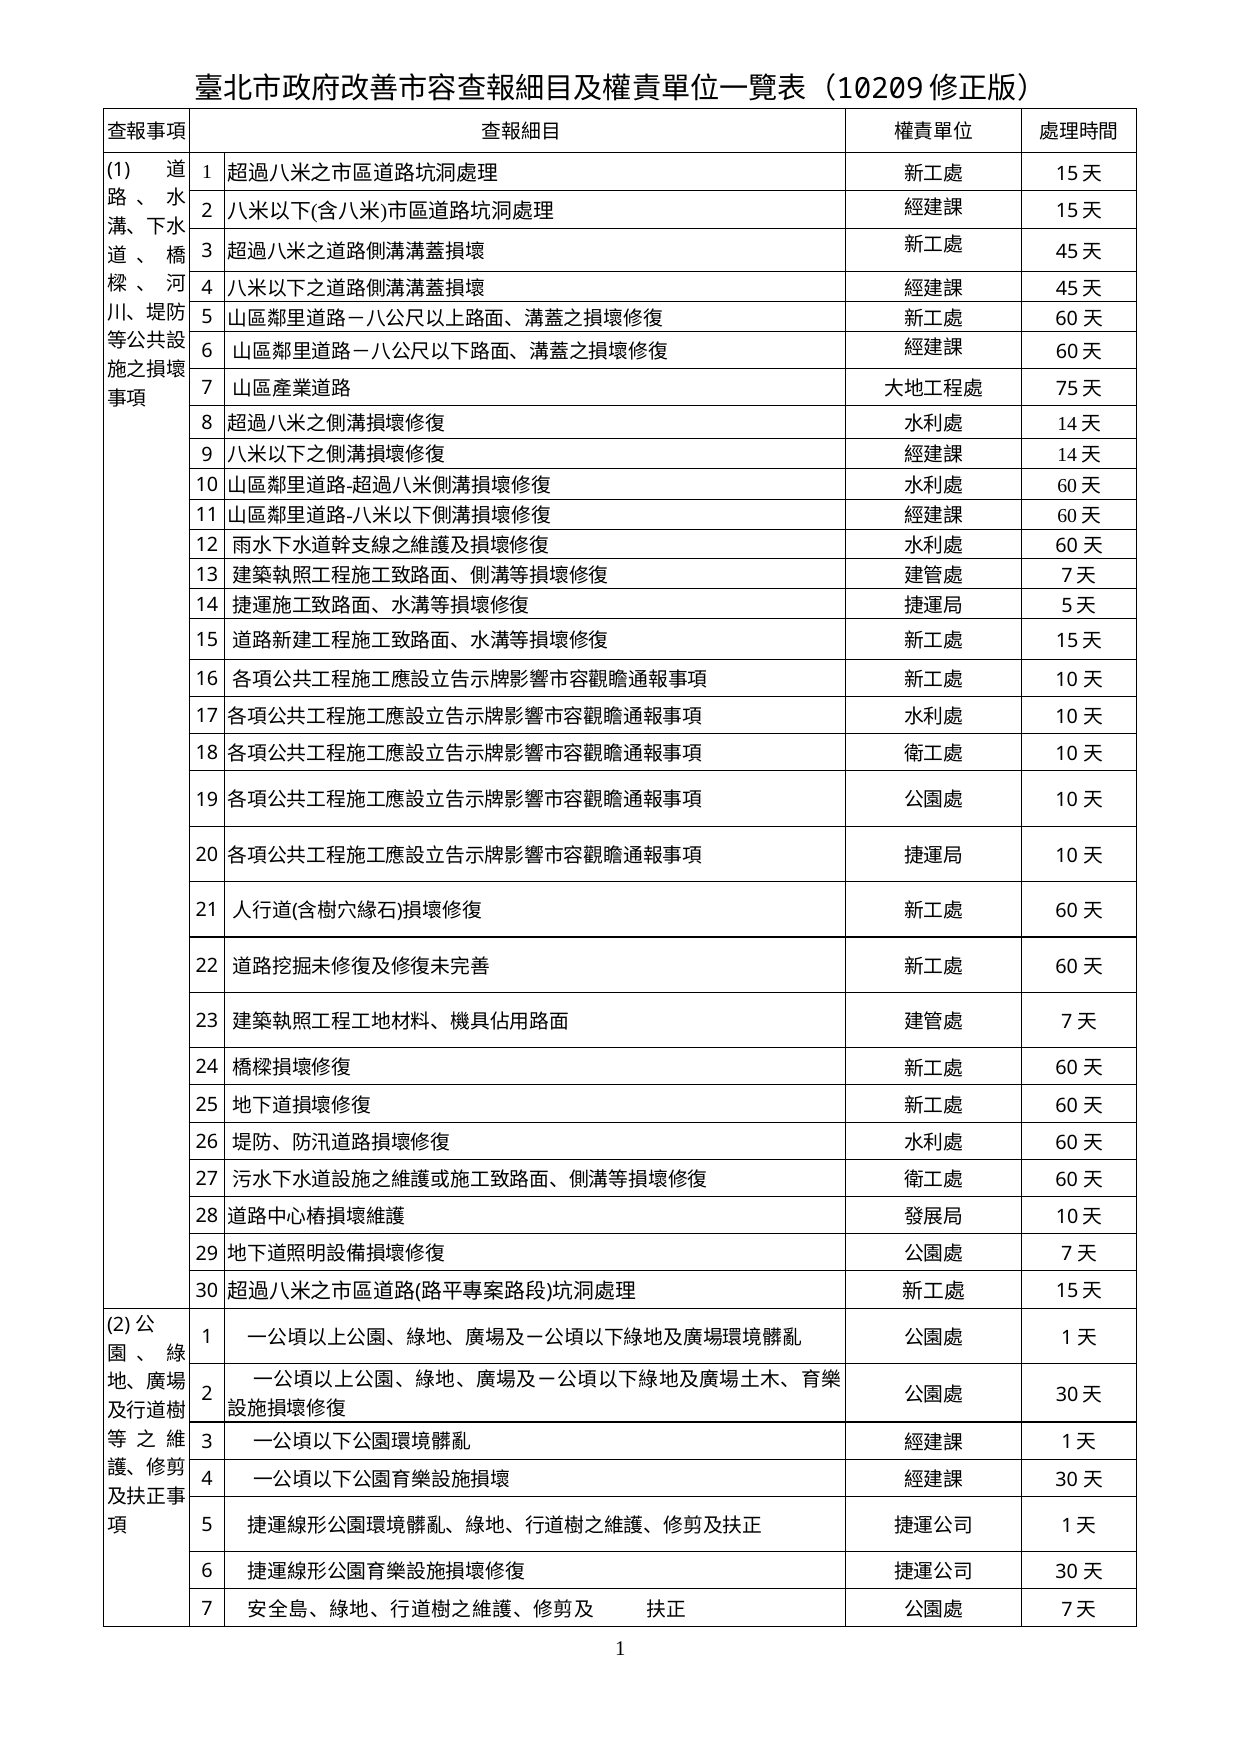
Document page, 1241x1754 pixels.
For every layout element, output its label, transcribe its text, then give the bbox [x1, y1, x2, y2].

table_cell 山區鄰里道路－八公尺以上路面、溝蓋之損壞修復 [225, 302, 845, 331]
text 臺北市政府改善市容查報細目及權責單位一覽表（10209修正版） [65, 65, 1175, 107]
table_cell 八米以下之道路側溝溝蓋損壞 [225, 272, 845, 301]
table_cell 道路中心樁損壞維護 [225, 1197, 845, 1233]
table_cell 15 [190, 619, 224, 658]
table_cell 15天 [1022, 1271, 1136, 1307]
table_header 查報事項 [104, 109, 189, 152]
table_cell 公園處 [846, 1309, 1021, 1363]
table_cell 2 [190, 1364, 224, 1421]
table_cell 23 [190, 993, 224, 1047]
table_cell 堤防、防汛道路損壞修復 [225, 1123, 845, 1159]
table_cell 4 [190, 1460, 224, 1496]
table_cell 60 天 [1022, 1048, 1136, 1084]
table_cell 捷運公司 [846, 1552, 1021, 1588]
table_cell 新工處 [846, 153, 1021, 190]
table_cell 水利處 [846, 406, 1021, 438]
table_cell 13 [190, 559, 224, 588]
table_cell 新工處 [846, 1085, 1021, 1122]
table_cell 30 天 [1022, 1552, 1136, 1588]
table_cell 公園處 [846, 1589, 1021, 1626]
table_cell 29 [190, 1234, 224, 1270]
table_cell 污水下水道設施之維護或施工致路面、側溝等損壞修復 [225, 1160, 845, 1196]
table_cell 一公頃以下公園育樂設施損壞 [225, 1460, 845, 1496]
table_cell 6 [190, 1552, 224, 1588]
table_cell 11 [190, 500, 224, 528]
table_cell 超過八米之市區道路坑洞處理 [225, 153, 845, 190]
table_cell 10 天 [1022, 771, 1136, 826]
table_cell 地下道損壞修復 [225, 1085, 845, 1122]
table_cell 大地工程處 [846, 369, 1021, 405]
table_cell 8 [190, 406, 224, 438]
table_cell 1 天 [1022, 1309, 1136, 1363]
table_cell 30天 [1022, 1364, 1136, 1421]
table_cell 60天 [1022, 500, 1136, 528]
table_cell 各項公共工程施工應設立告示牌影響市容觀瞻通報事項 [225, 697, 845, 733]
table_cell 10 天 [1022, 827, 1136, 881]
table_cell 25 [190, 1085, 224, 1122]
table_cell 各項公共工程施工應設立告示牌影響市容觀瞻通報事項 [225, 827, 845, 881]
table_cell 新工處 [846, 882, 1021, 936]
table_cell 山區產業道路 [225, 369, 845, 405]
table_cell 公園處 [846, 771, 1021, 826]
table_cell 20 [190, 827, 224, 881]
table_cell 28 [190, 1197, 224, 1233]
table_cell 60 天 [1022, 938, 1136, 992]
table_cell 17 [190, 697, 224, 733]
table_cell 超過八米之道路側溝溝蓋損壞 [225, 229, 845, 271]
table_cell 6 [190, 332, 224, 368]
table_cell 60 天 [1022, 1160, 1136, 1196]
table_cell 捷運線形公園環境髒亂、綠地、行道樹之維護、修剪及扶正 [225, 1497, 845, 1551]
table_cell 1天 [1022, 1423, 1136, 1458]
table_cell 19 [190, 771, 224, 826]
table_cell 新工處 [846, 302, 1021, 331]
table_cell 18 [190, 734, 224, 770]
table_header 查報細目 [190, 109, 845, 152]
table_cell 7 天 [1022, 993, 1136, 1047]
table_cell 30 天 [1022, 1460, 1136, 1496]
table_cell 60天 [1022, 332, 1136, 368]
table_cell 各項公共工程施工應設立告示牌影響市容觀瞻通報事項 [225, 660, 845, 696]
table_cell 雨水下水道幹支線之維護及損壞修復 [225, 530, 845, 558]
table_cell 60天 [1022, 469, 1136, 499]
table_cell 75天 [1022, 369, 1136, 405]
table_cell 橋樑損壞修復 [225, 1048, 845, 1084]
table_cell 1 [190, 153, 224, 190]
table_cell 10 天 [1022, 697, 1136, 733]
table_cell 道路挖掘未修復及修復未完善 [225, 938, 845, 992]
table_cell 捷運局 [846, 827, 1021, 881]
table_cell 60 天 [1022, 1085, 1136, 1122]
table_cell (2) 公園、綠地、廣場及行道樹等之維護、修剪及扶正事項 [104, 1309, 189, 1626]
table_cell 水利處 [846, 1123, 1021, 1159]
table_cell 16 [190, 660, 224, 696]
table_cell (1)道路、水溝、下水道、橋樑、河川、堤防等公共設施之損壞事項 [104, 153, 189, 1307]
table_cell 15天 [1022, 153, 1136, 190]
table_cell 60 天 [1022, 882, 1136, 936]
table_cell 山區鄰里道路-八米以下側溝損壞修復 [225, 500, 845, 528]
table_cell 5 [190, 302, 224, 331]
table_cell 21 [190, 882, 224, 936]
table_cell 10天 [1022, 1197, 1136, 1233]
table_cell 14天 [1022, 439, 1136, 468]
table_cell 30 [190, 1271, 224, 1307]
table_cell 7 [190, 369, 224, 405]
table_cell 山區鄰里道路-超過八米側溝損壞修復 [225, 469, 845, 499]
table_cell 15天 [1022, 191, 1136, 227]
table_cell 建築執照工程工地材料、機具佔用路面 [225, 993, 845, 1047]
table_cell 10 [190, 469, 224, 499]
table_cell 7 [190, 1589, 224, 1626]
table_cell 經建課 [846, 191, 1021, 227]
table_cell 超過八米之市區道路(路平專案路段)坑洞處理 [225, 1271, 845, 1307]
table_cell 一公頃以上公園、綠地、廣場及ㄧ公頃以下綠地及廣場環境髒亂 [225, 1309, 845, 1363]
table_cell 山區鄰里道路－八公尺以下路面、溝蓋之損壞修復 [225, 332, 845, 368]
table_cell 經建課 [846, 1460, 1021, 1496]
table_cell 八米以下(含八米)市區道路坑洞處理 [225, 191, 845, 227]
table_cell 7天 [1022, 559, 1136, 588]
table_cell 新工處 [846, 619, 1021, 658]
table_cell 12 [190, 530, 224, 558]
table_cell 經建課 [846, 1423, 1021, 1458]
table_cell 1天 [1022, 1497, 1136, 1551]
table_cell 3 [190, 229, 224, 271]
table_cell 4 [190, 272, 224, 301]
table_cell 60 天 [1022, 1123, 1136, 1159]
table_cell 45天 [1022, 229, 1136, 271]
table_cell 14天 [1022, 406, 1136, 438]
table_cell 新工處 [846, 1048, 1021, 1084]
table_cell 26 [190, 1123, 224, 1159]
table_cell 60 天 [1022, 530, 1136, 558]
table_cell 5天 [1022, 589, 1136, 618]
table_cell 27 [190, 1160, 224, 1196]
table_cell 9 [190, 439, 224, 468]
table_cell 7天 [1022, 1589, 1136, 1626]
table_cell 人行道(含樹穴緣石)損壞修復 [225, 882, 845, 936]
table_cell 發展局 [846, 1197, 1021, 1233]
table_cell 一公頃以上公園、綠地、廣場及ㄧ公頃以下綠地及廣場土木、育樂設施損壞修復 [225, 1364, 845, 1421]
table_cell 24 [190, 1048, 224, 1084]
table_cell 新工處 [846, 660, 1021, 696]
table_cell 新工處 [846, 1271, 1021, 1307]
table_cell 衛工處 [846, 734, 1021, 770]
table_cell 捷運線形公園育樂設施損壞修復 [225, 1552, 845, 1588]
table_cell 經建課 [846, 272, 1021, 301]
table_cell 3 [190, 1423, 224, 1458]
table_cell 2 [190, 191, 224, 227]
table_cell 經建課 [846, 332, 1021, 368]
table_cell 水利處 [846, 469, 1021, 499]
table_cell 10 天 [1022, 734, 1136, 770]
table_cell 公園處 [846, 1364, 1021, 1421]
table_cell 22 [190, 938, 224, 992]
table_cell 45天 [1022, 272, 1136, 301]
table_cell 地下道照明設備損壞修復 [225, 1234, 845, 1270]
table_header 處理時間 [1022, 109, 1136, 152]
table_header 權責單位 [846, 109, 1021, 152]
table_cell 經建課 [846, 500, 1021, 528]
table_cell 捷運公司 [846, 1497, 1021, 1551]
table_cell 超過八米之側溝損壞修復 [225, 406, 845, 438]
table_cell 15天 [1022, 619, 1136, 658]
table_cell 新工處 [846, 938, 1021, 992]
table_cell 衛工處 [846, 1160, 1021, 1196]
table_cell 水利處 [846, 530, 1021, 558]
table_cell 八米以下之側溝損壞修復 [225, 439, 845, 468]
table_cell 安全島、綠地、行道樹之維護、修剪及扶正 [225, 1589, 845, 1626]
table_cell 建管處 [846, 559, 1021, 588]
table_cell 14 [190, 589, 224, 618]
table_cell 建管處 [846, 993, 1021, 1047]
table_cell 建築執照工程施工致路面、側溝等損壞修復 [225, 559, 845, 588]
table_cell 道路新建工程施工致路面、水溝等損壞修復 [225, 619, 845, 658]
table_cell 捷運施工致路面、水溝等損壞修復 [225, 589, 845, 618]
table_cell 捷運局 [846, 589, 1021, 618]
table_cell 各項公共工程施工應設立告示牌影響市容觀瞻通報事項 [225, 771, 845, 826]
table_cell 10 天 [1022, 660, 1136, 696]
table_cell 60 天 [1022, 302, 1136, 331]
table_cell 新工處 [846, 229, 1021, 271]
table_cell 各項公共工程施工應設立告示牌影響市容觀瞻通報事項 [225, 734, 845, 770]
table_cell 公園處 [846, 1234, 1021, 1270]
table_cell 1 [190, 1309, 224, 1363]
table_cell 5 [190, 1497, 224, 1551]
table_cell 經建課 [846, 439, 1021, 468]
table_cell 7 天 [1022, 1234, 1136, 1270]
table_cell 水利處 [846, 697, 1021, 733]
table_cell 一公頃以下公園環境髒亂 [225, 1423, 845, 1458]
